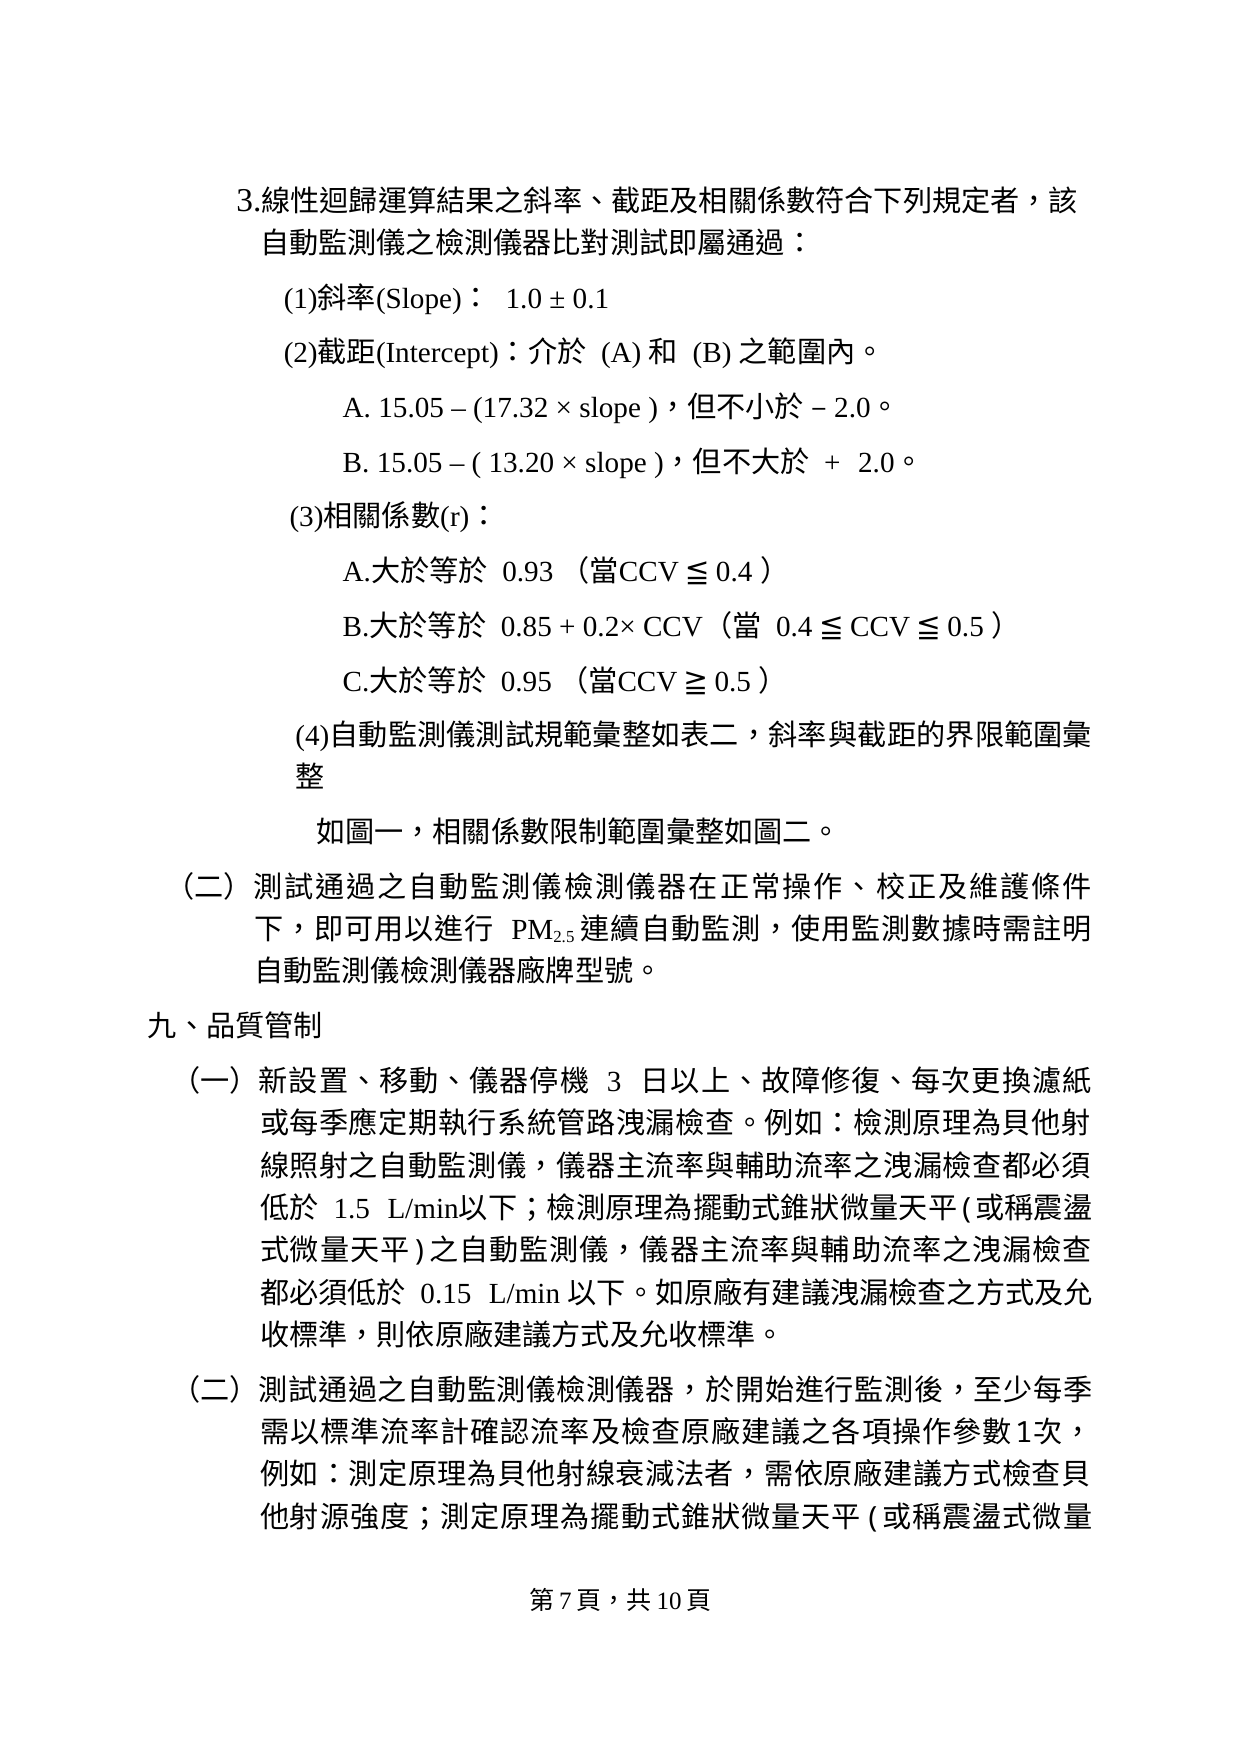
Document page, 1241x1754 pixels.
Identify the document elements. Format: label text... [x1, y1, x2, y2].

list 如圖一，相關係數限制範圍彙整如圖二。 [266, 809, 1093, 851]
list C.大於等於 0.95 （當CCV ≧ 0.5 ） [295, 657, 1093, 699]
list (1)斜率(Slope)： 1.0 ± 0.1 [236, 274, 1093, 316]
list 測試通過之自動監測儀檢測儀器在正常操作、校正及維護條件下，即可用以進行 PM2.5 連續自動監測，使用監測數據時需註明自動監測儀檢測儀器廠牌型號。 [165, 863, 1093, 990]
list 品質管制 [148, 1003, 1093, 1045]
list 測試通過之自動監測儀檢測儀器，於開始進行監測後，至少每季需以標準流率計確認流率及檢查原廠建議之各項操作參數1次，例如：測定原理為貝他射線衰減法者，需依原廠建議方式檢查貝他射源強度；測定原理為擺動式錐狀微量天平(或稱震盪式微量 [171, 1366, 1093, 1536]
list (4)自動監測儀測試規範彙整如表二，斜率與截距的界限範圍彙整 [260, 712, 1093, 796]
list (2)截距(Intercept)：介於 (A) 和 (B) 之範圍內。 [236, 329, 1093, 371]
list B.大於等於 0.85 + 0.2× CCV（當 0.4 ≦ CCV ≦ 0.5 ） [295, 602, 1093, 645]
list B. 15.05 – ( 13.20 × slope )，但不大於 + 2.0。 [295, 438, 1093, 481]
list 線性迴歸運算結果之斜率、截距及相關係數符合下列規定者，該自動監測儀之檢測儀器比對測試即屬通過： [236, 177, 1093, 262]
list (3)相關係數(r)： [242, 493, 1093, 535]
list A.大於等於 0.93 （當CCV ≦ 0.4 ） [295, 548, 1093, 590]
list 新設置、移動、儀器停機 3 日以上、故障修復、每次更換濾紙或每季應定期執行系統管路洩漏檢查。例如：檢測原理為貝他射線照射之自動監測儀，儀器主流率與輔助流率之洩漏檢查都必須低於 1.5 L/min以下；檢測原理為擺動式錐狀微量天平(或稱震盪式微量天平)之自動監測儀，儀器主流率與輔助流率之洩漏檢查都必須低於 0.15 L/min 以下。如原廠有建議洩漏檢查之方式及允收標準，則依原廠建議方式及允收標準。 [171, 1057, 1093, 1354]
list A. 15.05 – (17.32 × slope )，但不小於 – 2.0。 [295, 383, 1093, 426]
